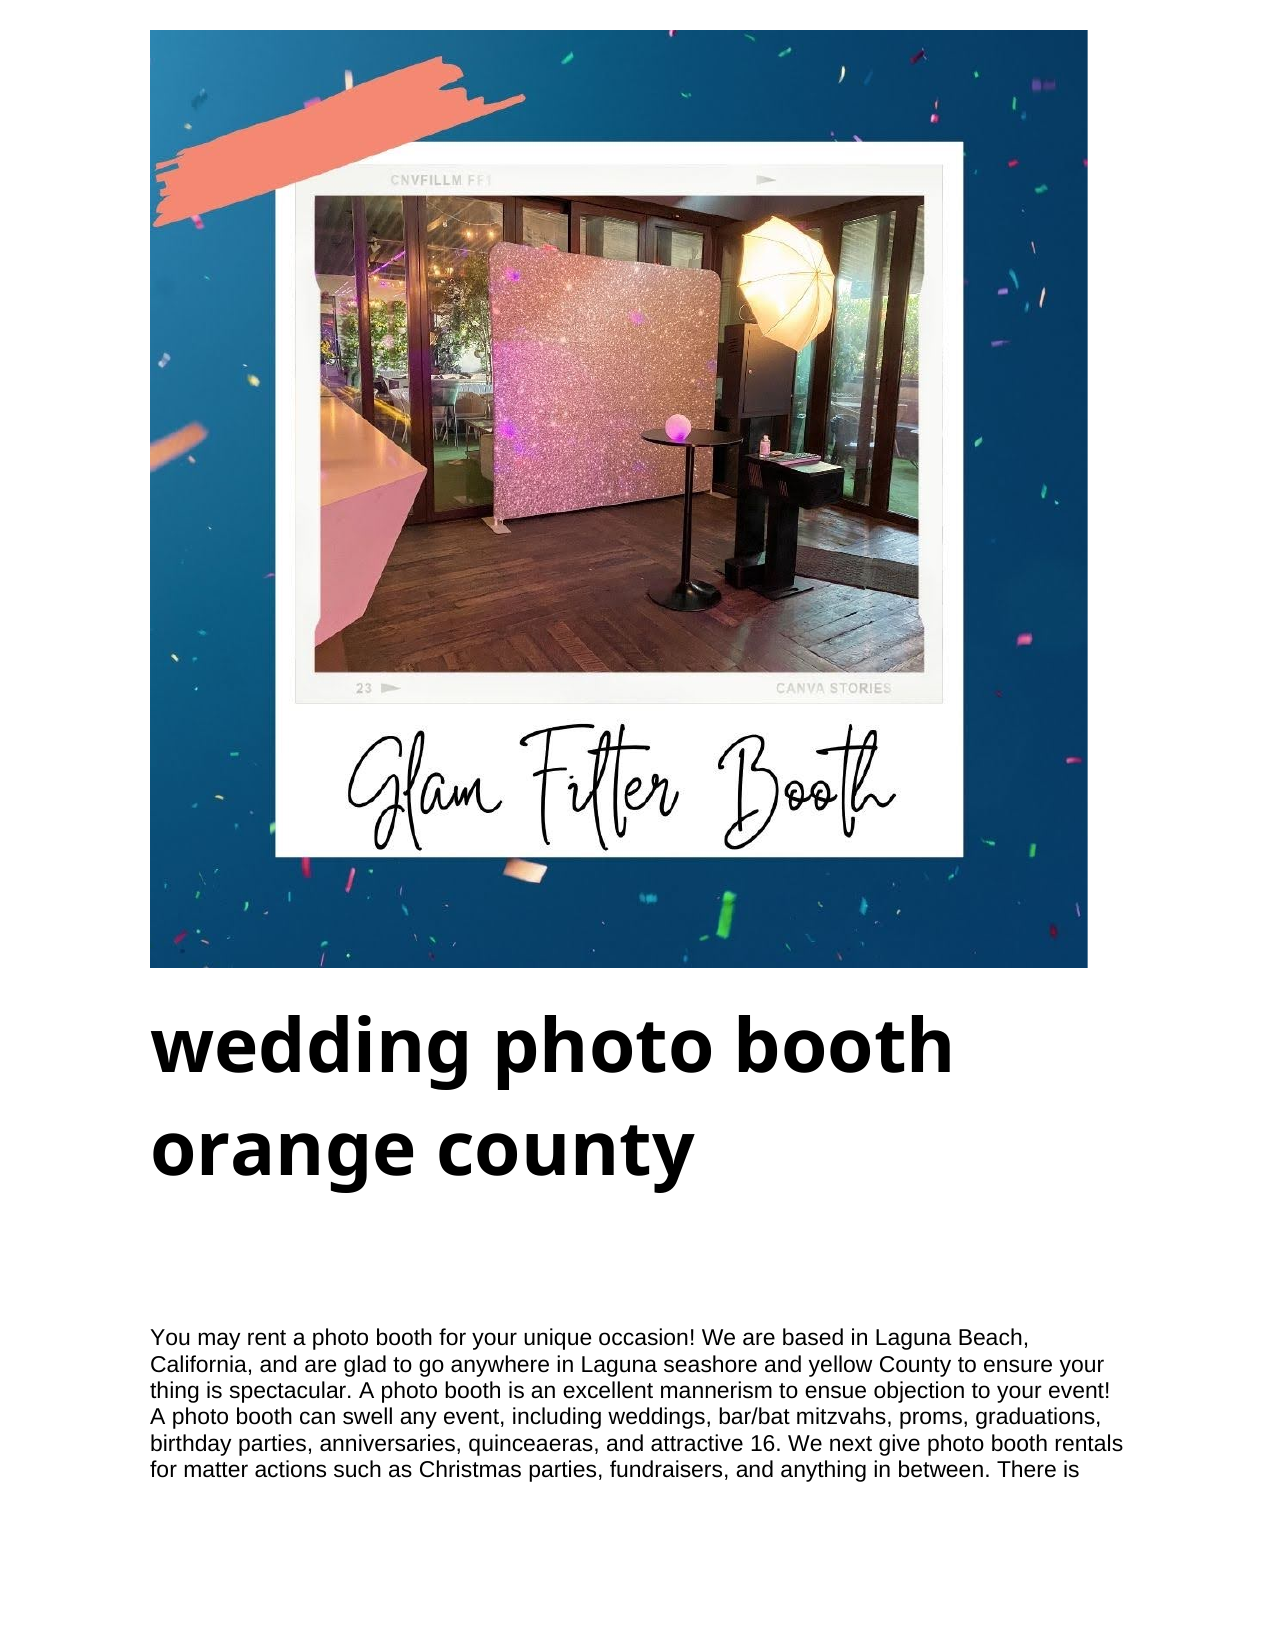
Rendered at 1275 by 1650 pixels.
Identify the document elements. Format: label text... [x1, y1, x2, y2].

picture [150, 30, 1088, 968]
subtitle wedding photo booth orange county [150, 993, 1125, 1197]
text You may rent a photo booth for your unique occasion! We are based in Laguna Beach, California, and are glad to go anywhere in Laguna seashore and yellow County to ensure your thing is spectacular. A photo booth is an excellent mannerism to ensue objection to your event! A photo booth can swell any event, including weddings, bar/bat mitzvahs, proms, graduations, birthday parties, anniversaries, quinceaeras, and attractive 16. We next give photo booth rentals for matter actions such as Christmas parties, fundraisers, and anything in between. There is [150, 1324, 1125, 1482]
